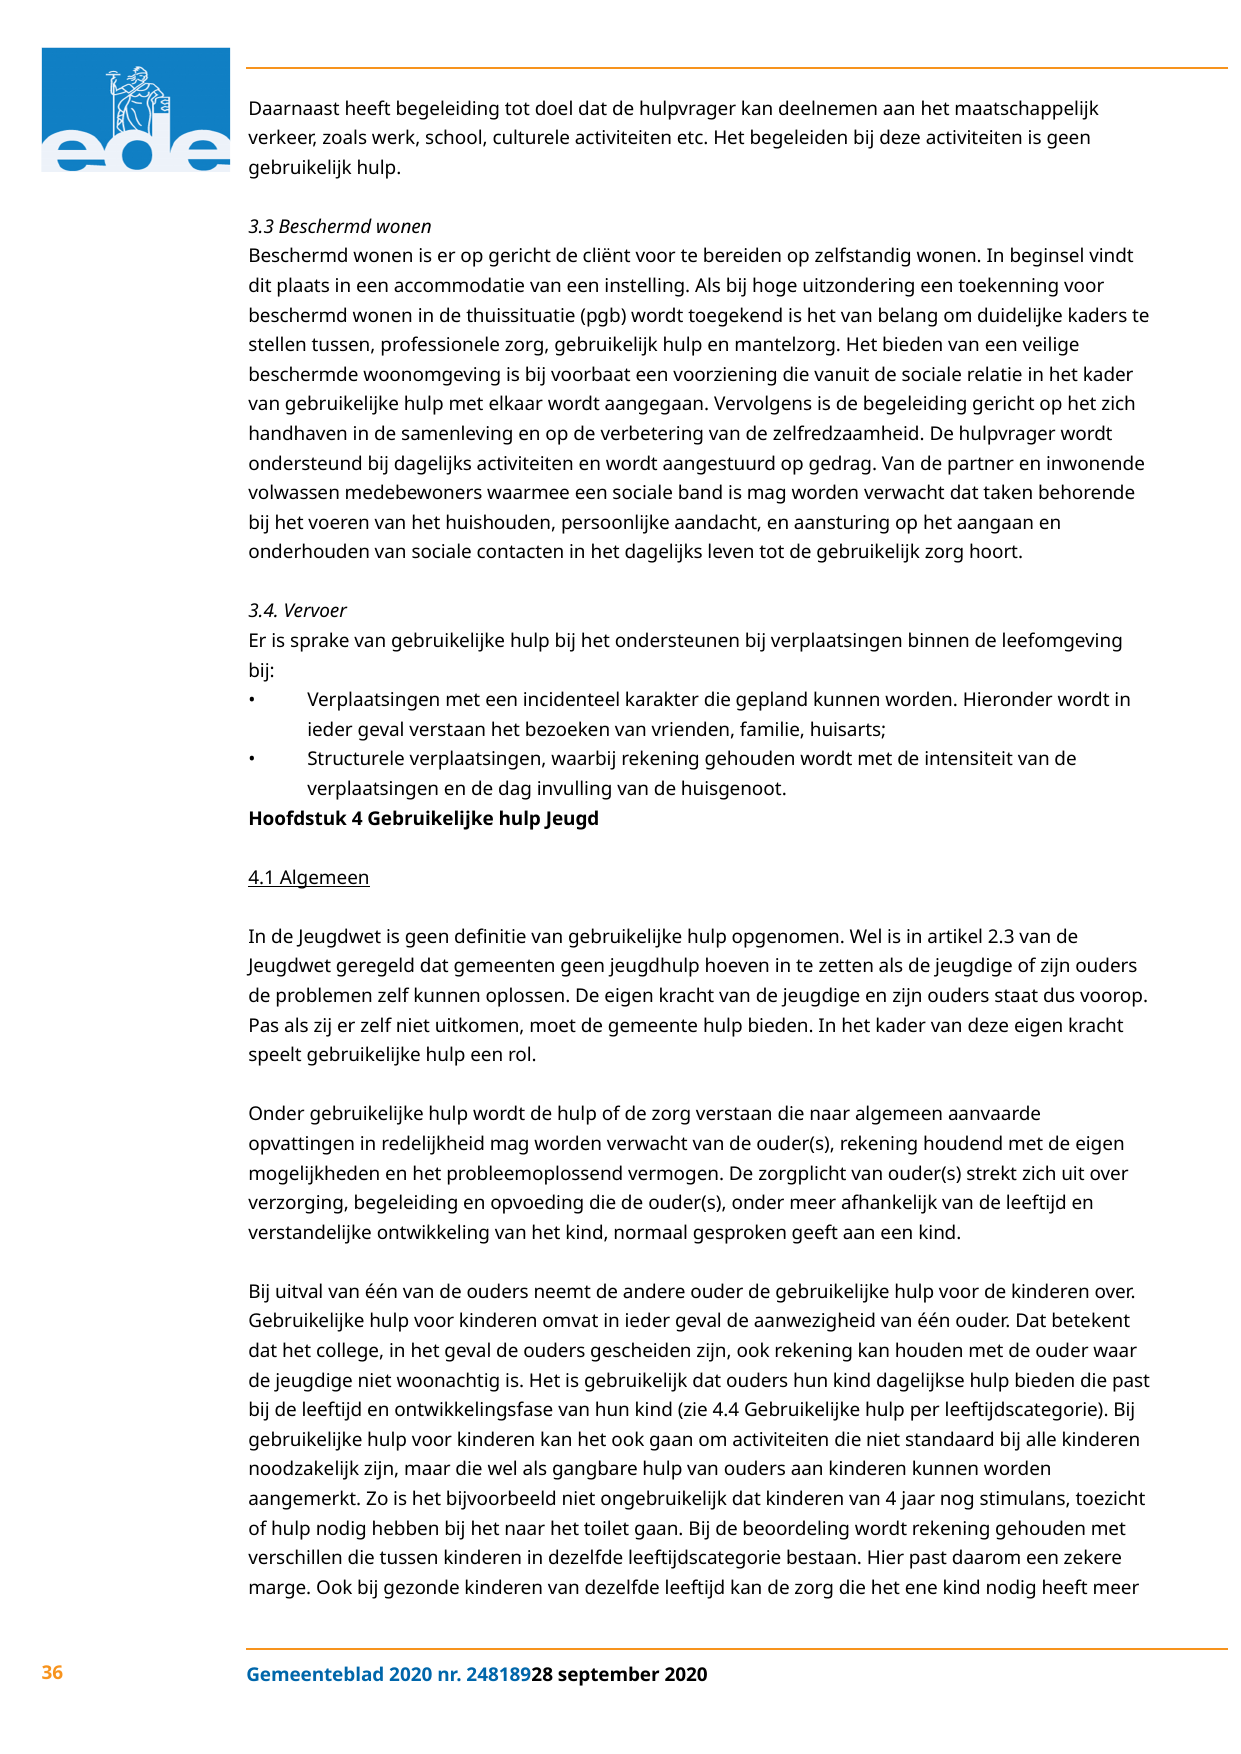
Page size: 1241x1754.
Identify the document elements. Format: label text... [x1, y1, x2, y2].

text 3.3 Beschermd wonen [248, 213, 1152, 239]
text Onder gebruikelijke hulp wordt de hulp of de zorg verstaan die naar algemeen aanvaarde opvattingen in redelijkheid mag worden verwacht van de ouder(s), rekening houdend met de eigen mogelijkheden en het probleemoplossend vermogen. De zorgplicht van ouder(s) strekt zich uit over verzorging, begeleiding en opvoeding die de ouder(s), onder meer afhankelijk van de leeftijd en verstandelijke ontwikkeling van het kind, normaal gesproken geeft aan een kind. [248, 1101, 1152, 1245]
text Beschermd wonen is er op gericht de cliënt voor te bereiden op zelfstandig wonen. In beginsel vindt dit plaats in een accommodatie van een instelling. Als bij hoge uitzondering een toekenning voor beschermd wonen in de thuissituatie (pgb) wordt toegekend is het van belang om duidelijke kaders te stellen tussen, professionele zorg, gebruikelijk hulp en mantelzorg. Het bieden van een veilige beschermde woonomgeving is bij voorbaat een voorziening die vanuit de sociale relatie in het kader van gebruikelijke hulp met elkaar wordt aangegaan. Vervolgens is de begeleiding gericht op het zich handhaven in de samenleving en op de verbetering van de zelfredzaamheid. De hulpvrager wordt ondersteund bij dagelijks activiteiten en wordt aangestuurd op gedrag. Van de partner en inwonende volwassen medebewoners waarmee een sociale band is mag worden verwacht dat taken behorende bij het voeren van het huishouden, persoonlijke aandacht, en aansturing op het aangaan en onderhouden van sociale contacten in het dagelijks leven tot de gebruikelijk zorg hoort. [248, 243, 1152, 564]
list Structurele verplaatsingen, waarbij rekening gehouden wordt met de intensiteit van de verplaatsingen en de dag invulling van de huisgenoot. [248, 746, 1152, 801]
text Daarnaast heeft begeleiding tot doel dat de hulpvrager kan deelnemen aan het maatschappelijk verkeer, zoals werk, school, culturele activiteiten etc. Het begeleiden bij deze activiteiten is geen gebruikelijk hulp. [248, 95, 1152, 180]
text Hoofdstuk 4 Gebruikelijke hulp Jeugd [248, 805, 1152, 831]
list Verplaatsingen met een incidenteel karakter die gepland kunnen worden. Hieronder wordt in ieder geval verstaan het bezoeken van vrienden, familie, huisarts; [248, 686, 1152, 742]
picture [41, 47, 231, 172]
text Bij uitval van één van de ouders neemt de andere ouder de gebruikelijke hulp voor de kinderen over. Gebruikelijke hulp voor kinderen omvat in ieder geval de aanwezigheid van één ouder. Dat betekent dat het college, in het geval de ouders gescheiden zijn, ook rekening kan houden met de ouder waar de jeugdige niet woonachtig is. Het is gebruikelijk dat ouders hun kind dagelijkse hulp bieden die past bij de leeftijd en ontwikkelingsfase van hun kind (zie 4.4 Gebruikelijke hulp per leeftijdscategorie). Bij gebruikelijke hulp voor kinderen kan het ook gaan om activiteiten die niet standaard bij alle kinderen noodzakelijk zijn, maar die wel als gangbare hulp van ouders aan kinderen kunnen worden aangemerkt. Zo is het bijvoorbeeld niet ongebruikelijk dat kinderen van 4 jaar nog stimulans, toezicht of hulp nodig hebben bij het naar het toilet gaan. Bij de beoordeling wordt rekening gehouden met verschillen die tussen kinderen in dezelfde leeftijdscategorie bestaan. Hier past daarom een zekere marge. Ook bij gezonde kinderen van dezelfde leeftijd kan de zorg die het ene kind nodig heeft meer [248, 1278, 1152, 1600]
text 4.1 Algemeen [248, 864, 1152, 890]
text In de Jeugdwet is geen definitie van gebruikelijke hulp opgenomen. Wel is in artikel 2.3 van de Jeugdwet geregeld dat gemeenten geen jeugdhulp hoeven in te zetten als de jeugdige of zijn ouders de problemen zelf kunnen oplossen. De eigen kracht van de jeugdige en zijn ouders staat dus voorop. Pas als zij er zelf niet uitkomen, moet de gemeente hulp bieden. In het kader van deze eigen kracht speelt gebruikelijke hulp een rol. [248, 923, 1152, 1067]
text 3.4. Vervoer [248, 598, 1152, 623]
text Er is sprake van gebruikelijke hulp bij het ondersteunen bij verplaatsingen binnen de leefomgeving bij: [248, 627, 1152, 683]
